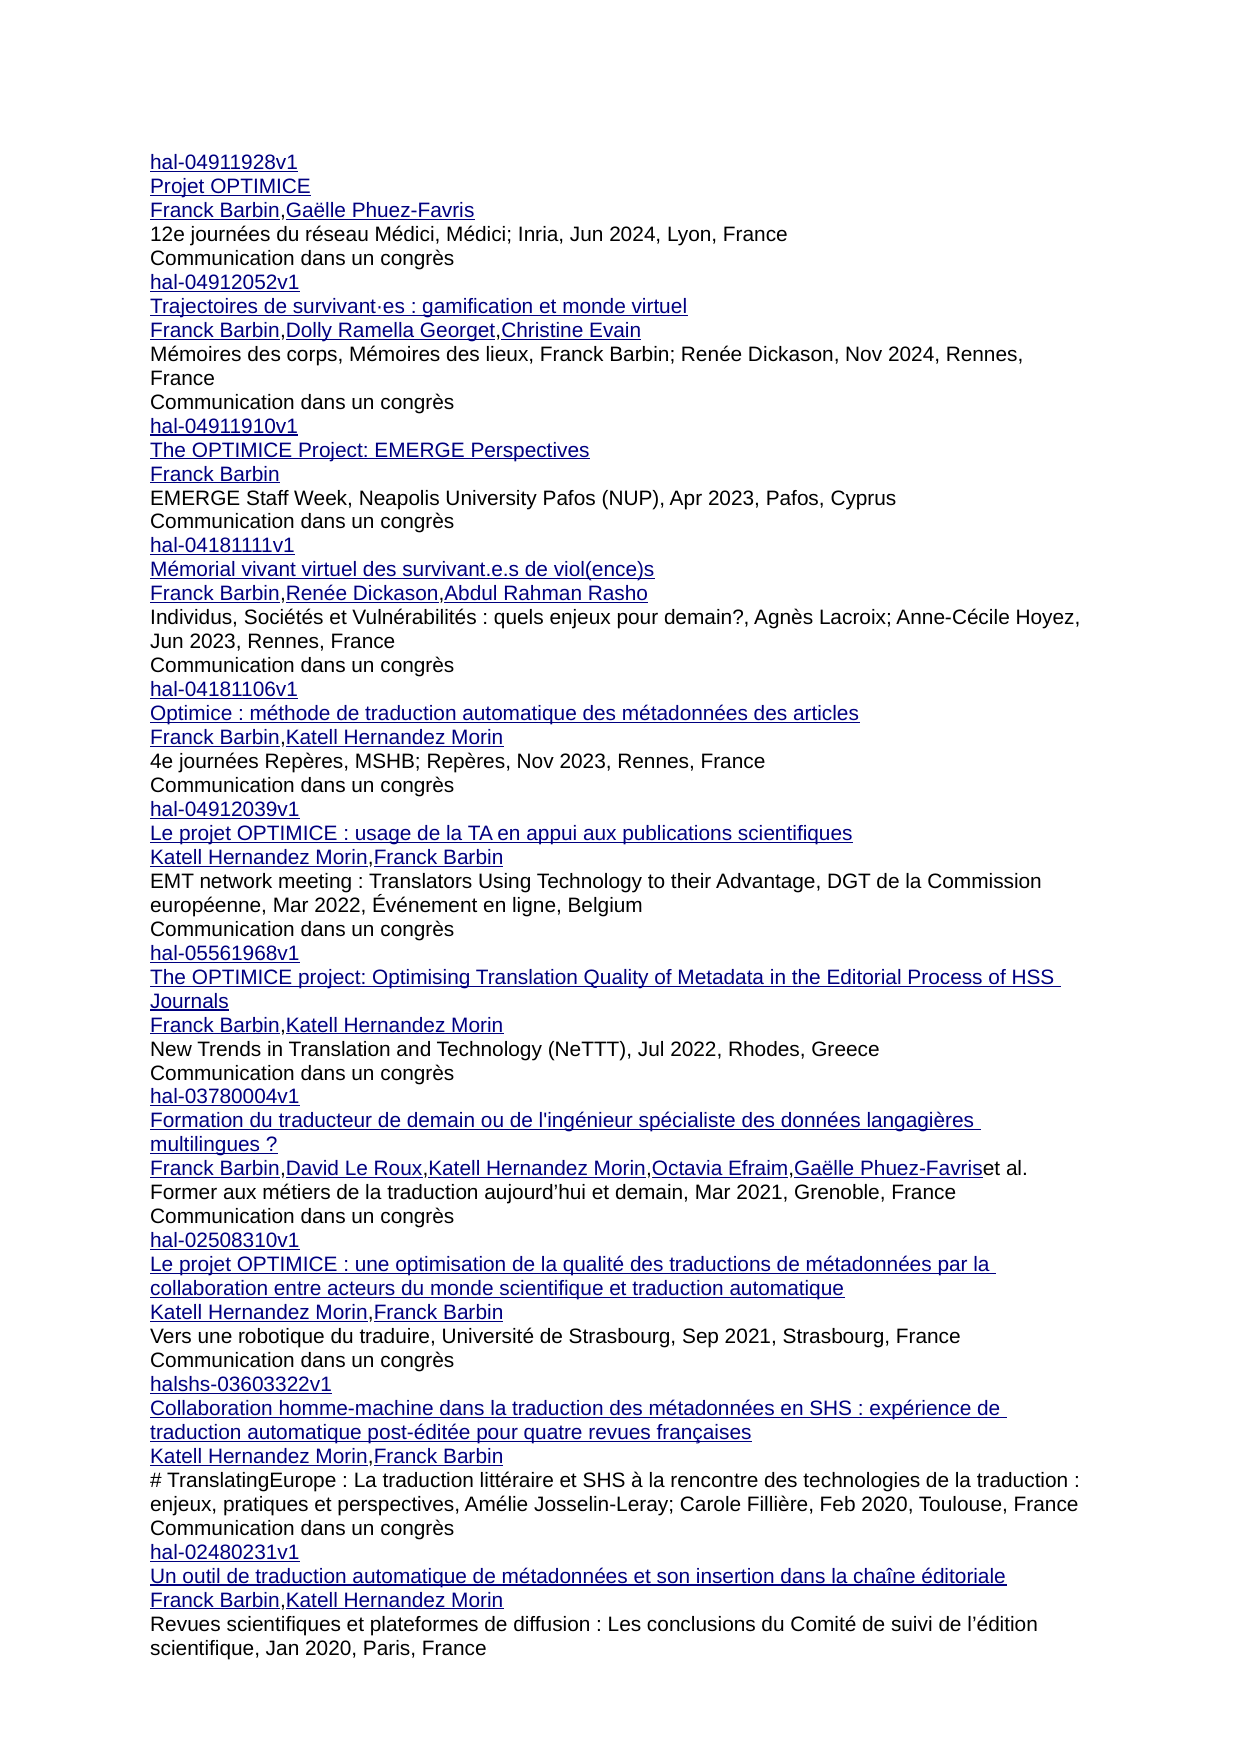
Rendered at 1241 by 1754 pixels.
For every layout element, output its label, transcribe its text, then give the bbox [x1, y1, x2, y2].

table_cell The OPTIMICE project: Optimising Translation Quality of Metadata in the Editorial Process of HSS Journals Franck Barbin,Katell Hernandez Morin New Trends in Translation and Technology (NeTTT), Jul 2022, Rhodes, Greece Communication dans un congrès hal-03780004v1 [150, 965, 1090, 1108]
table_cell Collaboration homme-machine dans la traduction des métadonnées en SHS : expérience de traduction automatique post-éditée pour quatre revues françaises Katell Hernandez Morin,Franck Barbin # TranslatingEurope : La traduction littéraire et SHS à la rencontre des technologies de la traduction : enjeux, pratiques et perspectives, Amélie Josselin-Leray; Carole Fillière, Feb 2020, Toulouse, France Communication dans un congrès hal-02480231v1 [150, 1396, 1090, 1563]
table_cell Le projet OPTIMICE : une optimisation de la qualité des traductions de métadonnées par la collaboration entre acteurs du monde scientifique et traduction automatique Katell Hernandez Morin,Franck Barbin Vers une robotique du traduire, Université de Strasbourg, Sep 2021, Strasbourg, France Communication dans un congrès halshs-03603322v1 [150, 1252, 1090, 1396]
table_cell Le projet OPTIMICE : usage de la TA en appui aux publications scientifiques Katell Hernandez Morin,Franck Barbin EMT network meeting : Translators Using Technology to their Advantage, DGT de la Commission européenne, Mar 2022, Événement en ligne, Belgium Communication dans un congrès hal-05561968v1 [150, 821, 1090, 964]
table_cell Formation du traducteur de demain ou de l'ingénieur spécialiste des données langagières multilingues ? Franck Barbin,David Le Roux,Katell Hernandez Morin,Octavia Efraim,Gaëlle Phuez-Favriset al. Former aux métiers de la traduction aujourd’hui et demain, Mar 2021, Grenoble, France Communication dans un congrès hal-02508310v1 [150, 1108, 1090, 1252]
table_cell hal-04911928v1 [150, 150, 1090, 174]
table_cell Trajectoires de survivant·es : gamification et monde virtuel Franck Barbin,Dolly Ramella Georget,Christine Evain Mémoires des corps, Mémoires des lieux, Franck Barbin; Renée Dickason, Nov 2024, Rennes, France Communication dans un congrès hal-04911910v1 [150, 294, 1090, 437]
table_cell Optimice : méthode de traduction automatique des métadonnées des articles Franck Barbin,Katell Hernandez Morin 4e journées Repères, MSHB; Repères, Nov 2023, Rennes, France Communication dans un congrès hal-04912039v1 [150, 701, 1090, 821]
table_cell Mémorial vivant virtuel des survivant.e.s de viol(ence)s Franck Barbin,Renée Dickason,Abdul Rahman Rasho Individus, Sociétés et Vulnérabilités : quels enjeux pour demain?, Agnès Lacroix; Anne-Cécile Hoyez, Jun 2023, Rennes, France Communication dans un congrès hal-04181106v1 [150, 557, 1090, 701]
table_cell Un outil de traduction automatique de métadonnées et son insertion dans la chaîne éditoriale Franck Barbin,Katell Hernandez Morin Revues scientifiques et plateformes de diffusion : Les conclusions du Comité de suivi de l’édition scientifique, Jan 2020, Paris, France [150, 1564, 1090, 1659]
table_cell The OPTIMICE Project: EMERGE Perspectives Franck Barbin EMERGE Staff Week, Neapolis University Pafos (NUP), Apr 2023, Pafos, Cyprus Communication dans un congrès hal-04181111v1 [150, 438, 1090, 557]
table_cell Projet OPTIMICE Franck Barbin,Gaëlle Phuez-Favris 12e journées du réseau Médici, Médici; Inria, Jun 2024, Lyon, France Communication dans un congrès hal-04912052v1 [150, 174, 1090, 294]
